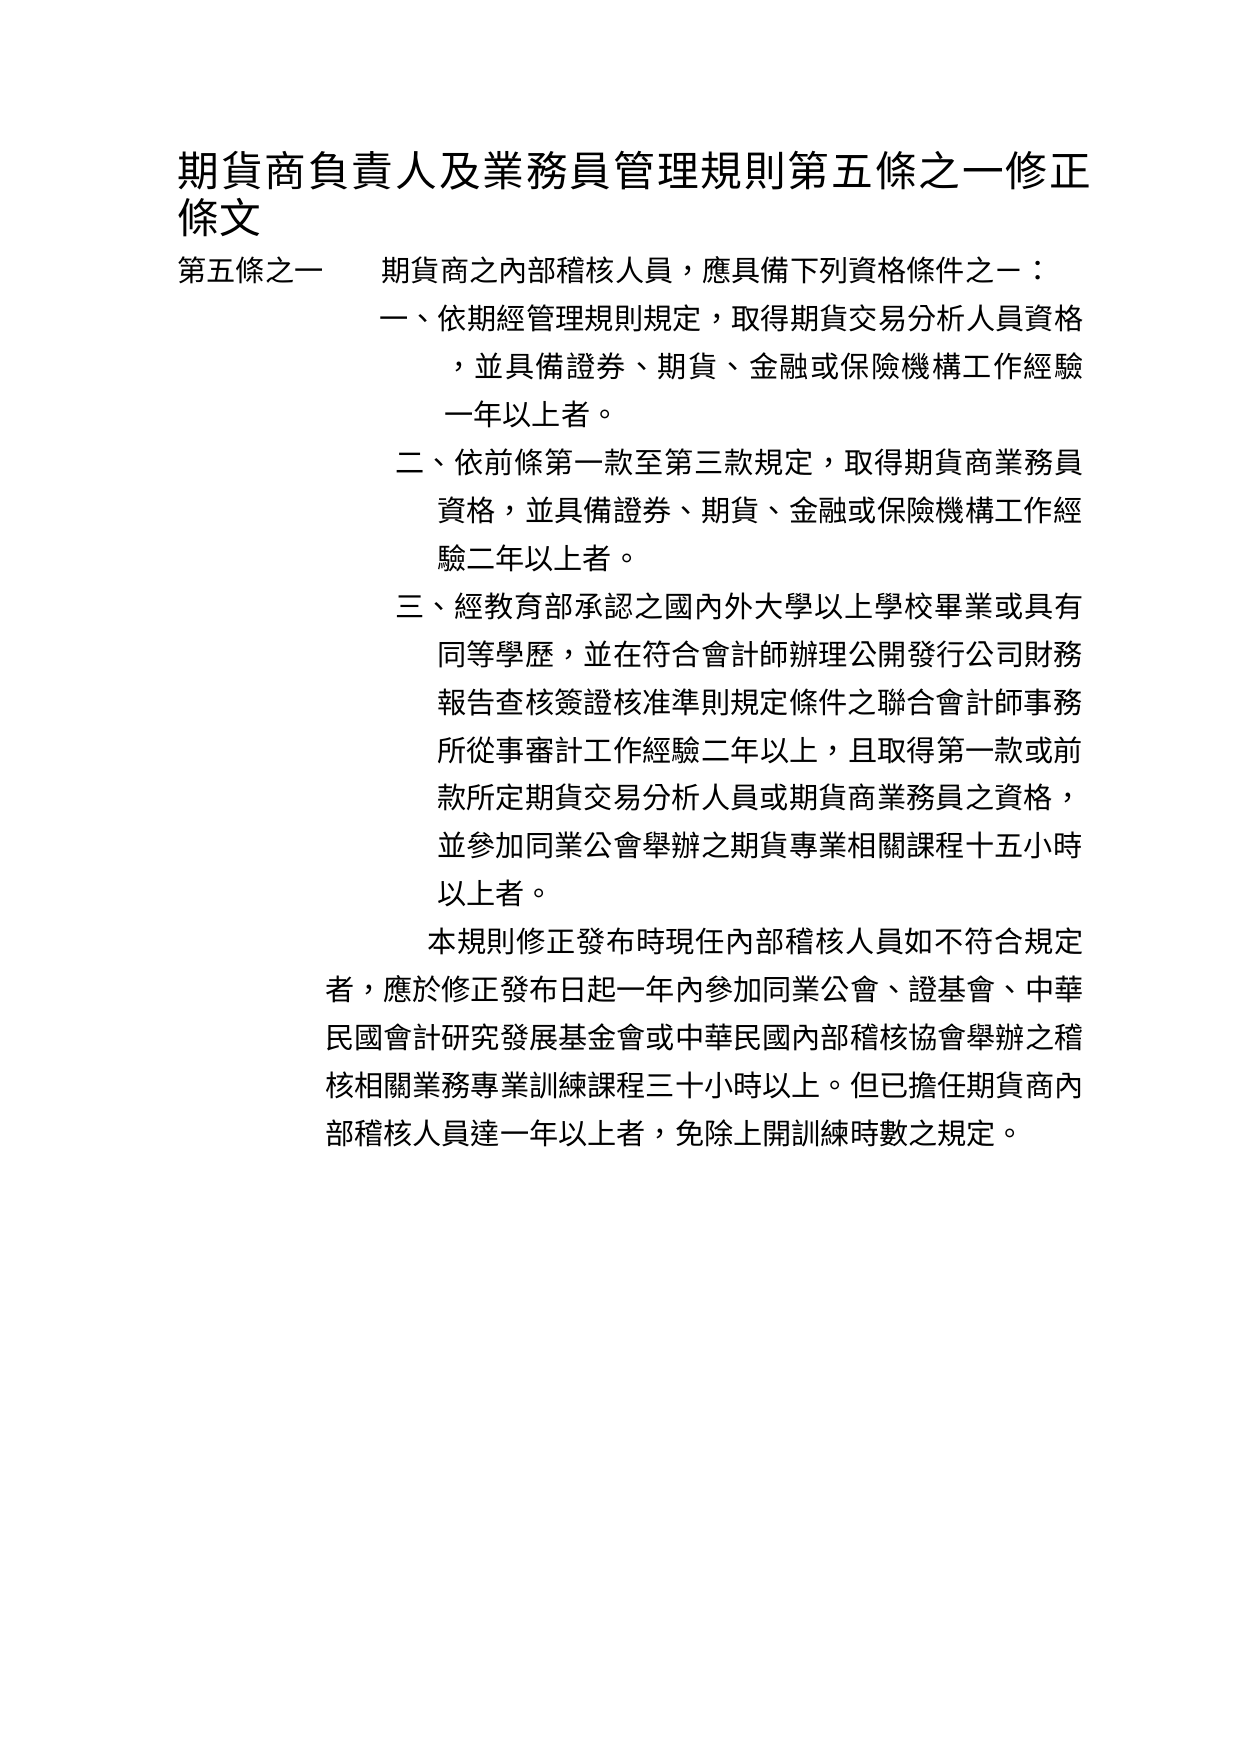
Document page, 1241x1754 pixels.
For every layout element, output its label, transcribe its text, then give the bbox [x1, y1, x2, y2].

table_header 第五條之一 期貨商之內部稽核人員，應具備下列資格條件之ㄧ： 一、依期經管理規則規定，取得期貨交易分析人員資格，並具備證券、期貨、金融或保險機構工作經驗一年以上者。 二、依前條第一款至第三款規定，取得期貨商業務員資格，並具備證券、期貨、金融或保險機構工作經驗二年以上者。 三、經教育部承認之國內外大學以上學校畢業或具有同等學歷，並在符合會計師辦理公開發行公司財務報告查核簽證核准準則規定條件之聯合會計師事務所從事審計工作經驗二年以上，且取得第一款或前款所定期貨交易分析人員或期貨商業務員之資格，並參加同業公會舉辦之期貨專業相關課程十五小時以上者。 本規則修正發布時現任內部稽核人員如不符合規定者，應於修正發布日起一年內參加同業公會、證基會、中華民國會計研究發展基金會或中華民國內部稽核協會舉辦之稽核相關業務專業訓練課程三十小時以上。但已擔任期貨商內部稽核人員達一年以上者，免除上開訓練時數之規定。 [166, 244, 1096, 1154]
text 期貨商負責人及業務員管理規則第五條之一修正條文 [177, 148, 1092, 243]
